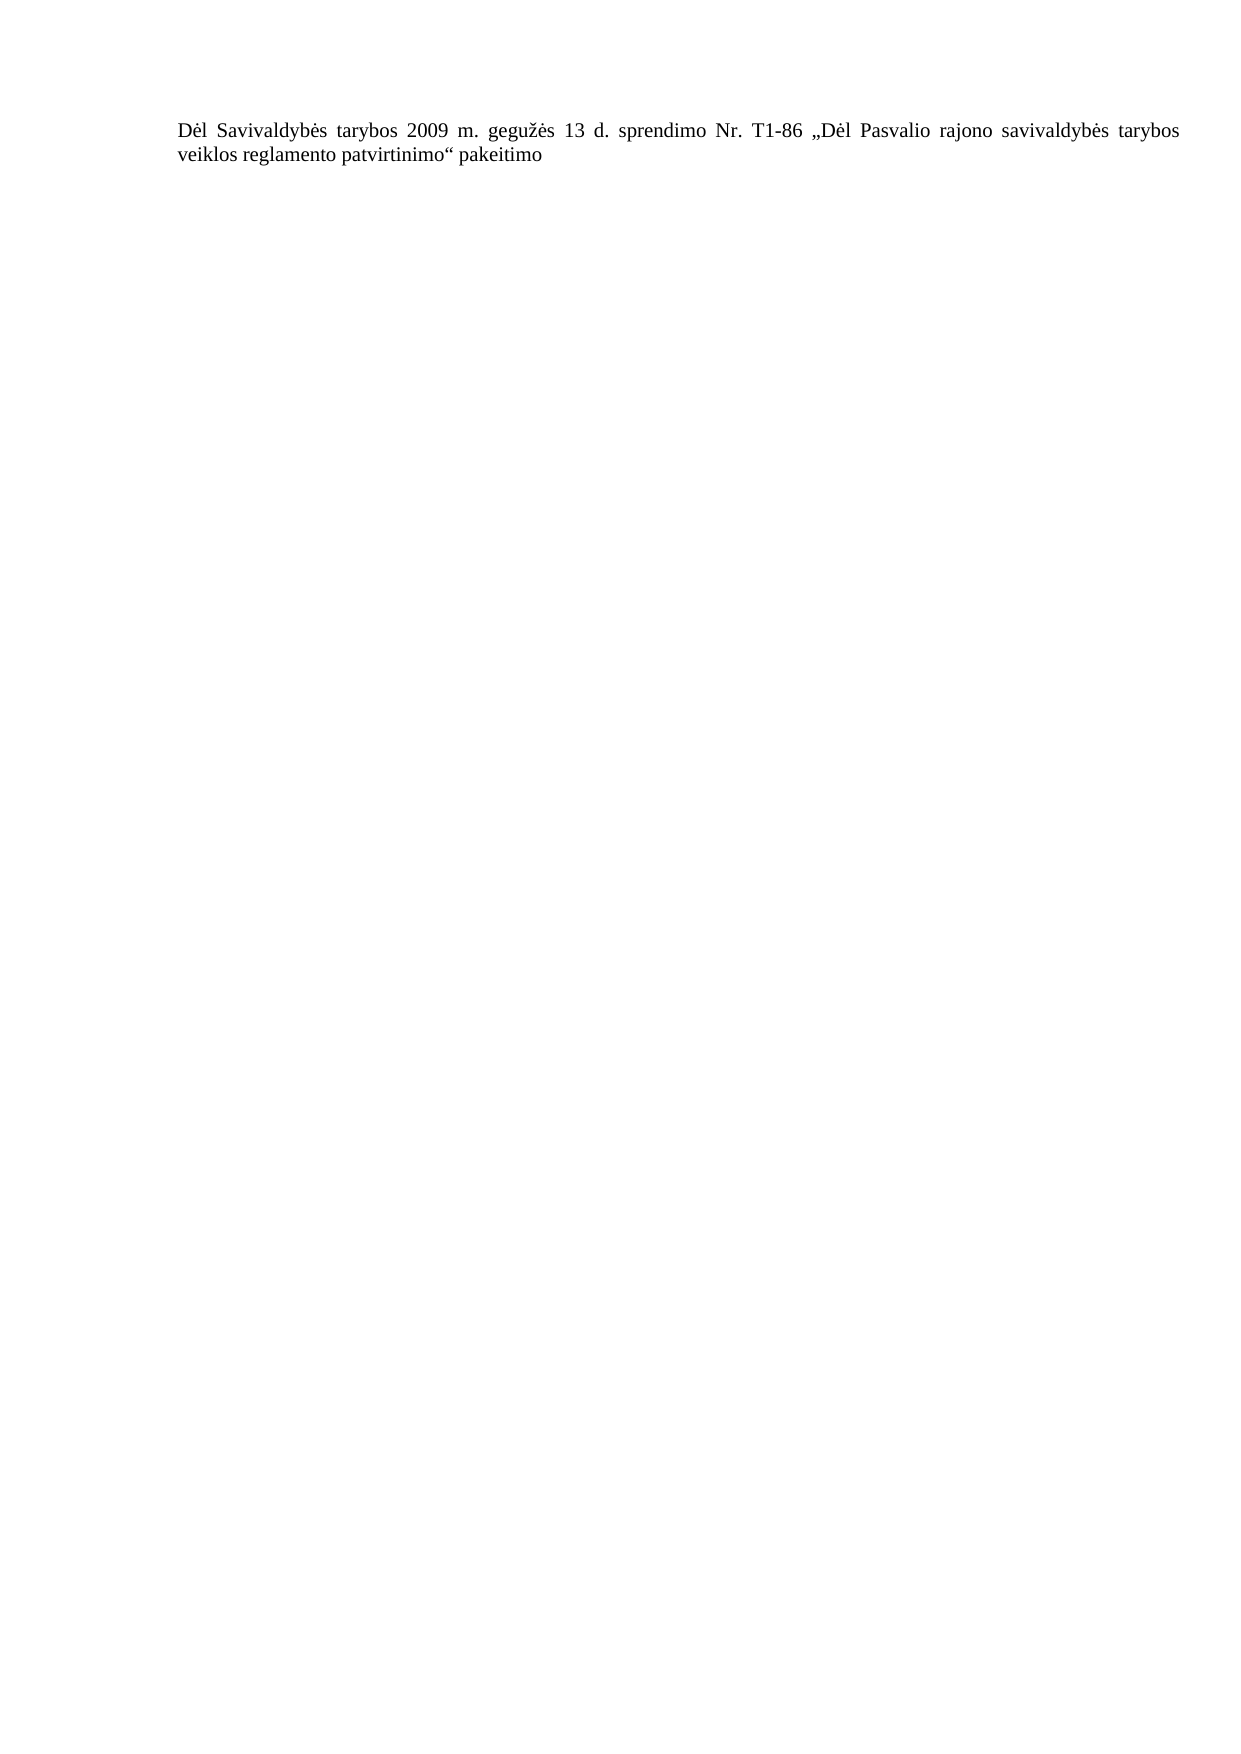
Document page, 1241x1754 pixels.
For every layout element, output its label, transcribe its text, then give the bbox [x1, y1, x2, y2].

text Dėl Savivaldybės tarybos 2009 m. gegužės 13 d. sprendimo Nr. T1-86 „Dėl Pasvalio rajono savivaldybės tarybos veiklos reglamento patvirtinimo“ pakeitimo [177, 118, 1181, 166]
